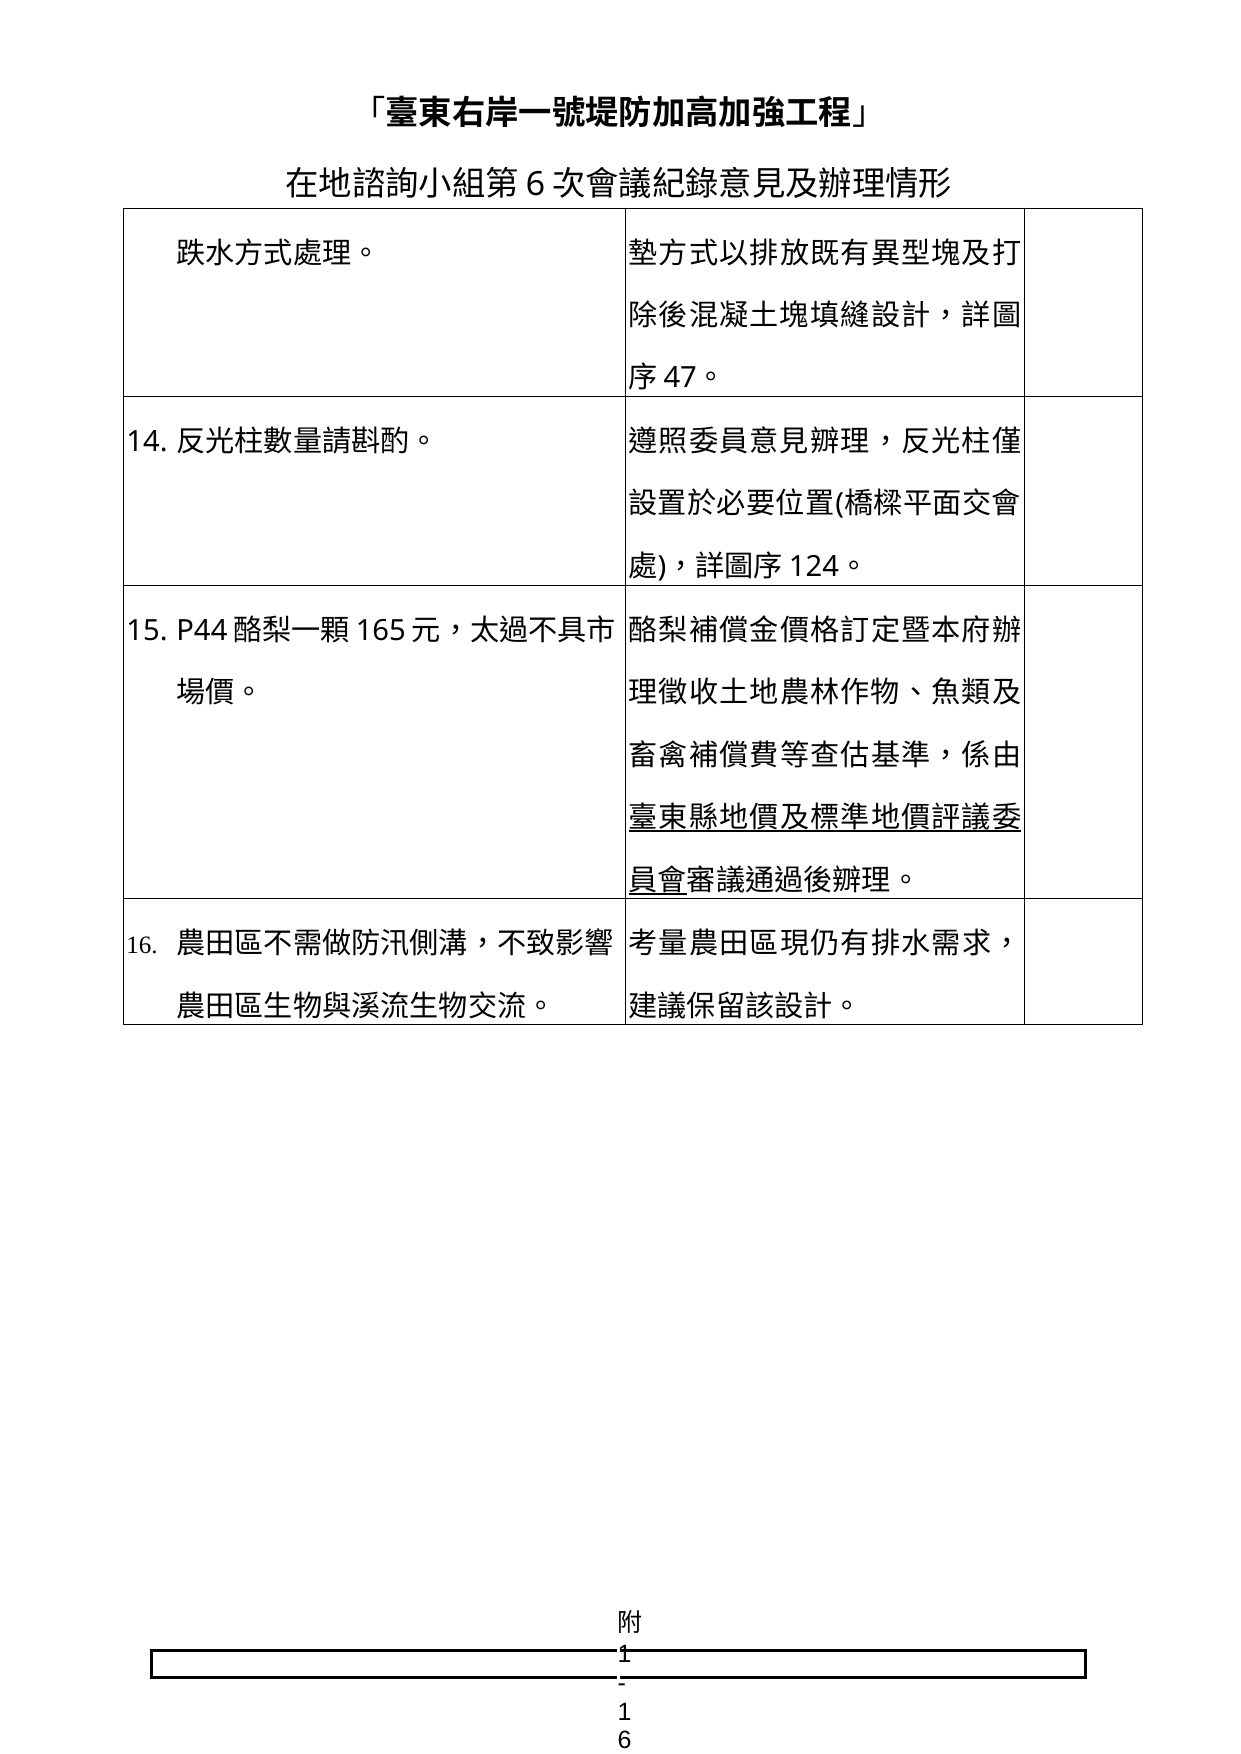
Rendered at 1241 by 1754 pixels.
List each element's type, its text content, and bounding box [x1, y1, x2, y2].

table_cell 考量農田區現仍有排水需求，建議保留該設計。 [626, 899, 1024, 1024]
table_cell 酪梨補償金價格訂定暨本府辦理徵收土地農林作物、魚類及畜禽補償費等查估基準，係由臺東縣地價及標準地價評議委員會審議通過後辧理。 [626, 586, 1024, 898]
table_cell 反光柱數量請斟酌。 [124, 397, 625, 585]
table_cell P44酪梨一顆165元，太過不具市場價。 [124, 586, 625, 898]
table_cell [1025, 899, 1142, 1024]
table_cell 農田區不需做防汛側溝，不致影響農田區生物與溪流生物交流。 [124, 899, 625, 1024]
table_cell 遵照委員意見辧理，反光柱僅設置於必要位置(橋樑平面交會處)，詳圖序124。 [626, 397, 1024, 585]
table_cell [1025, 209, 1142, 396]
table_cell 銜接口處與河道高差不大，水墊方式以排放既有異型塊及打除後混凝土塊填縫設計，詳圖序47。 [626, 209, 1024, 396]
table_cell 下康樂排水與太平溪接入口，請以跌水方式處理。 [124, 209, 625, 396]
table_cell [1025, 586, 1142, 898]
table_cell [1025, 397, 1142, 585]
